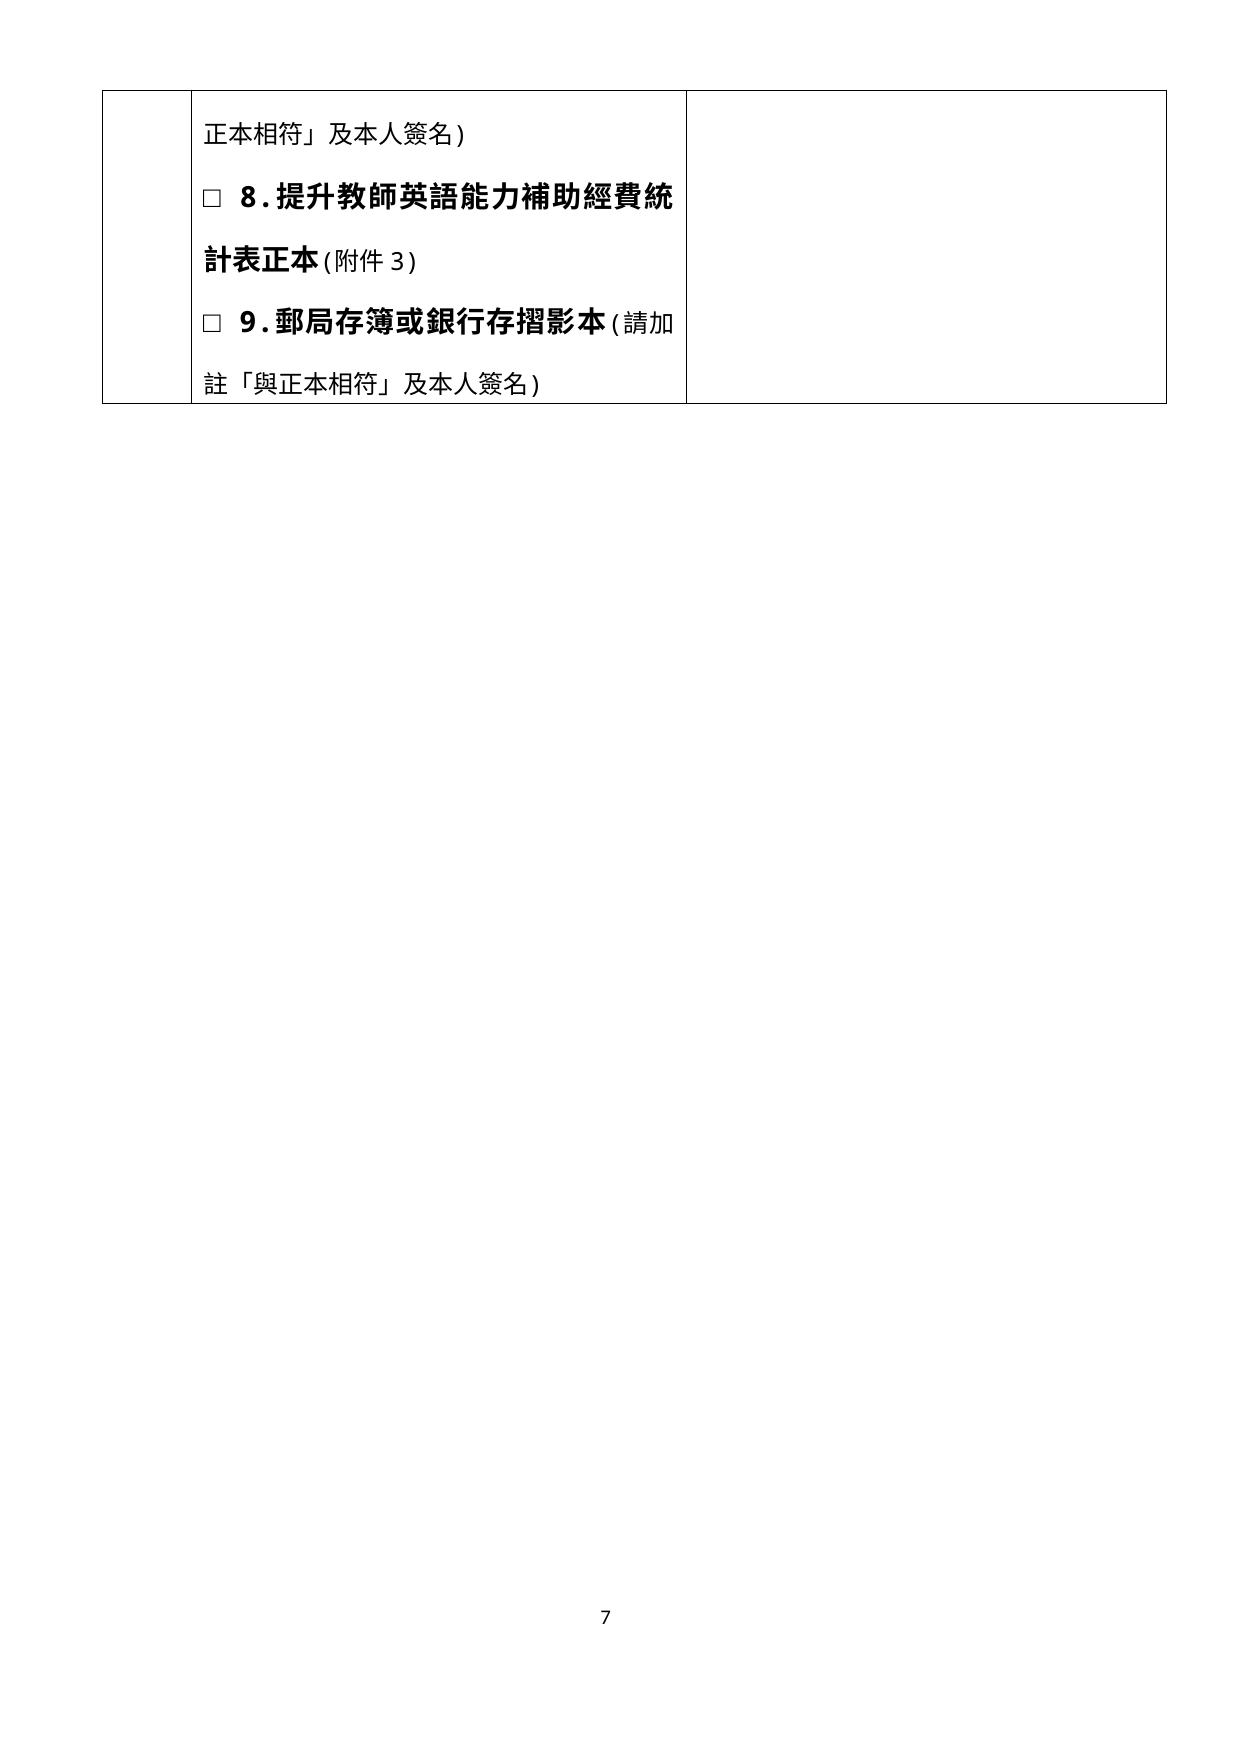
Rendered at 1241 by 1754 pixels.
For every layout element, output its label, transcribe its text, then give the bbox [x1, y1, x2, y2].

table_cell [687, 91, 1166, 403]
table_cell 正本相符」及本人簽名) □ 8.提升教師英語能力補助經費統計表正本(附件3) □ 9.郵局存簿或銀行存摺影本(請加註「與正本相符」及本人簽名) [192, 91, 686, 403]
table_cell [103, 91, 191, 403]
